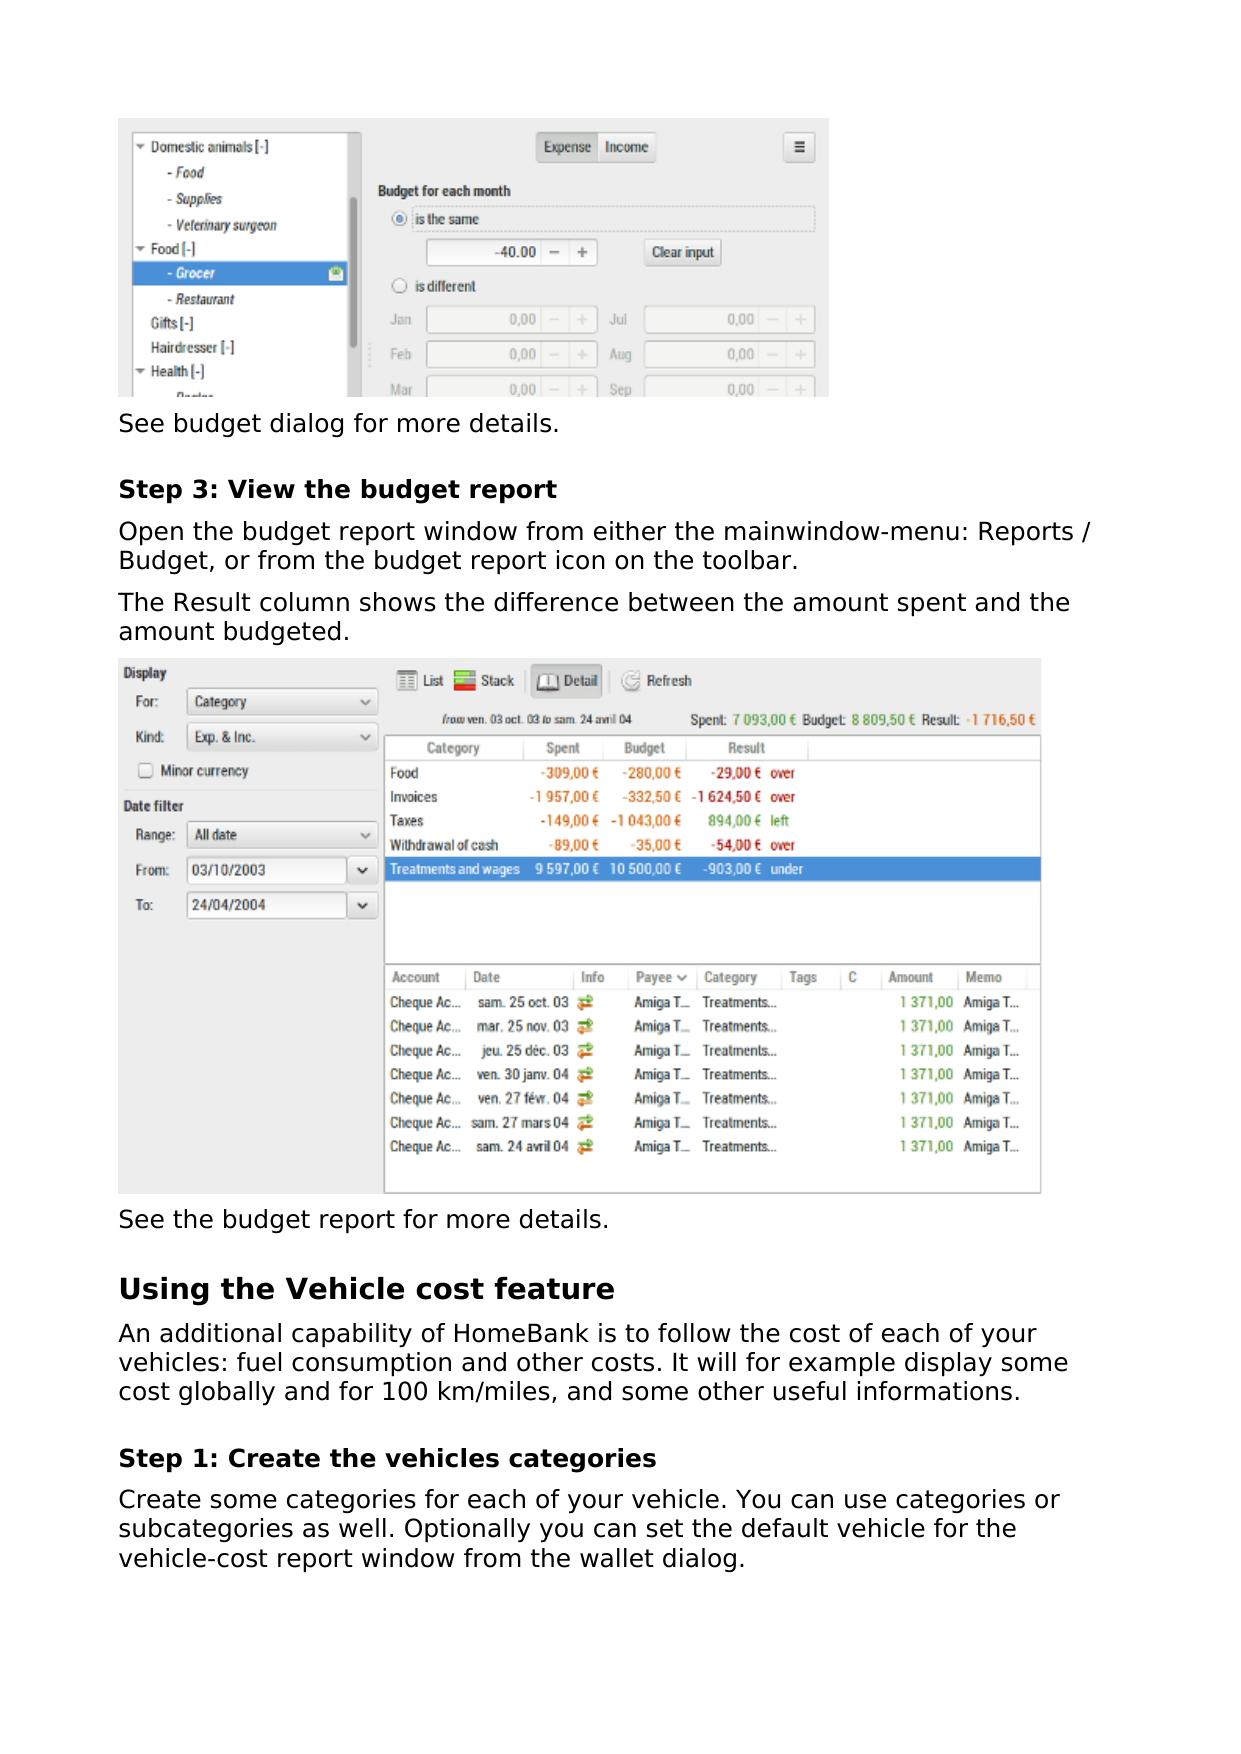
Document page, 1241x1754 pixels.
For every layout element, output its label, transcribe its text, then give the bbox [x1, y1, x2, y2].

picture [118, 118, 829, 397]
subtitle Using the Vehicle cost feature [118, 1272, 1122, 1306]
text The Result column shows the difference between the amount spent and the amount budgeted. [118, 588, 1122, 646]
text Open the budget report window from either the mainwindow-menu: Reports / Budget, or from the budget report icon on the toolbar. [118, 517, 1122, 575]
text Create some categories for each of your vehicle. You can use categories or subcategories as well. Optionally you can set the default vehicle for the vehicle-cost report window from the wallet dialog. [118, 1485, 1122, 1573]
text See budget dialog for more details. [118, 409, 1122, 438]
text An additional capability of HomeBank is to follow the cost of each of your vehicles: fuel consumption and other costs. It will for example display some cost globally and for 100 km/miles, and some other useful informations. [118, 1319, 1122, 1406]
picture [118, 658, 1042, 1194]
subtitle Step 1: Create the vehicles categories [118, 1444, 1122, 1473]
text See the budget report for more details. [118, 1206, 1122, 1235]
subtitle Step 3: View the budget report [118, 475, 1122, 504]
